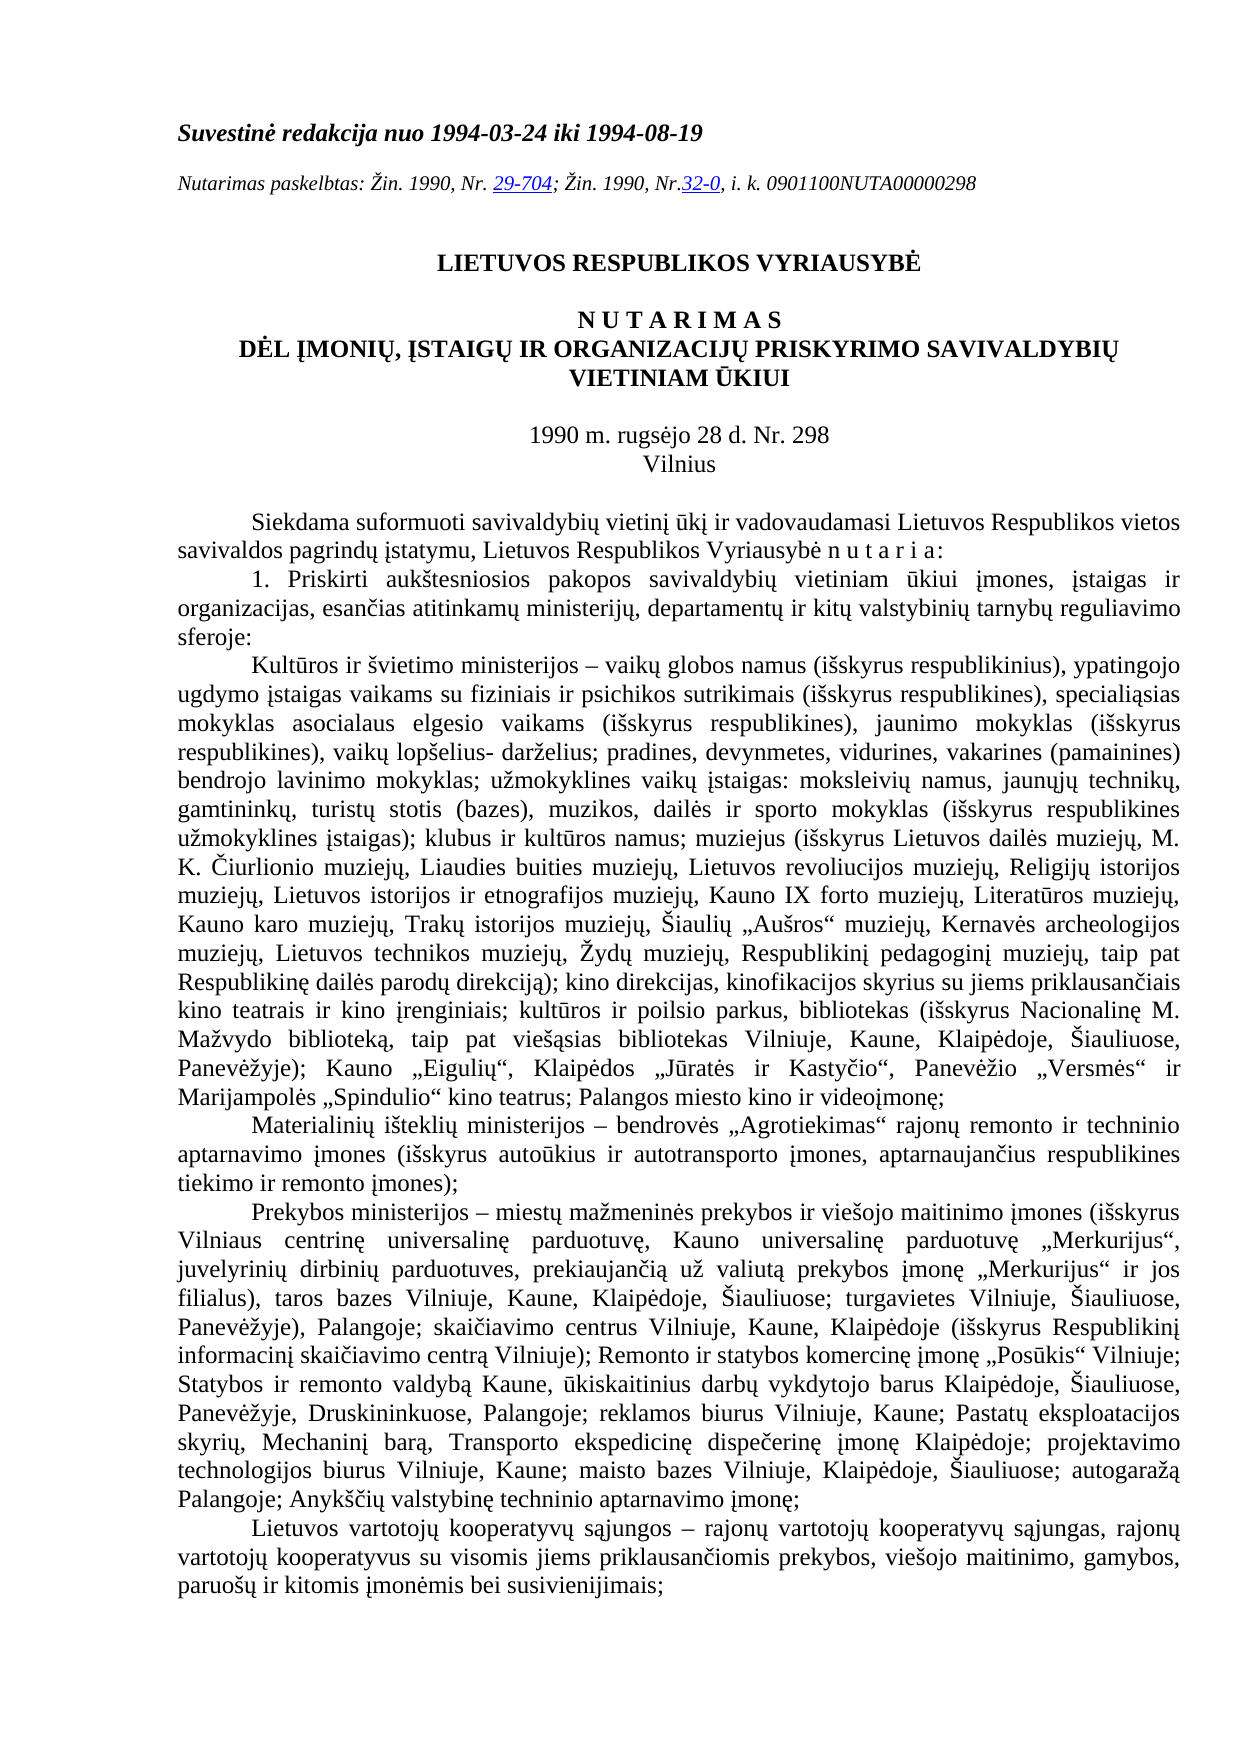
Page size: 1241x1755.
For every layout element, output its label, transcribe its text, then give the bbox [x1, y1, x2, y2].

text Nutarimas paskelbtas: Žin. 1990, Nr. 29-704; Žin. 1990, Nr.32-0, i. k. 0901100NUTA00000298 [177, 171, 1181, 195]
text 1. Priskirti aukštesniosios pakopos savivaldybių vietiniam ūkiui įmones, įstaigas ir organizacijas, esančias atitinkamų ministerijų, departamentų ir kitų valstybinių tarnybų reguliavimo sferoje: [177, 564, 1181, 650]
text Suvestinė redakcija nuo 1994-03-24 iki 1994-08-19 [177, 118, 1181, 147]
text Kultūros ir švietimo ministerijos – vaikų globos namus (išskyrus respublikinius), ypatingojo ugdymo įstaigas vaikams su fiziniais ir psichikos sutrikimais (išskyrus respublikines), specialiąsias mokyklas asocialaus elgesio vaikams (išskyrus respublikines), jaunimo mokyklas (išskyrus respublikines), vaikų lopšelius- darželius; pradines, devynmetes, vidurines, vakarines (pamainines) bendrojo lavinimo mokyklas; užmokyklines vaikų įstaigas: moksleivių namus, jaunųjų technikų, gamtininkų, turistų stotis (bazes), muzikos, dailės ir sporto mokyklas (išskyrus respublikines užmokyklines įstaigas); klubus ir kultūros namus; muziejus (išskyrus Lietuvos dailės muziejų, M. K. Čiurlionio muziejų, Liaudies buities muziejų, Lietuvos revoliucijos muziejų, Religijų istorijos muziejų, Lietuvos istorijos ir etnografijos muziejų, Kauno IX forto muziejų, Literatūros muziejų, Kauno karo muziejų, Trakų istorijos muziejų, Šiaulių „Aušros“ muziejų, Kernavės archeologijos muziejų, Lietuvos technikos muziejų, Žydų muziejų, Respublikinį pedagoginį muziejų, taip pat Respublikinę dailės parodų direkciją); kino direkcijas, kinofikacijos skyrius su jiems priklausančiais kino teatrais ir kino įrenginiais; kultūros ir poilsio parkus, bibliotekas (išskyrus Nacionalinę M. Mažvydo biblioteką, taip pat viešąsias bibliotekas Vilniuje, Kaune, Klaipėdoje, Šiauliuose, Panevėžyje); Kauno „Eigulių“, Klaipėdos „Jūratės ir Kastyčio“, Panevėžio „Versmės“ ir Marijampolės „Spindulio“ kino teatrus; Palangos miesto kino ir videoįmonę; [177, 650, 1181, 1110]
text DĖL ĮMONIŲ, ĮSTAIGŲ IR ORGANIZACIJŲ PRISKYRIMO SAVIVALDYBIŲ VIETINIAM ŪKIUI [177, 334, 1181, 392]
text Vilnius [177, 449, 1181, 478]
text LIETUVOS RESPUBLIKOS VYRIAUSYBĖ [177, 248, 1181, 277]
text N U T A R I M A S [177, 305, 1181, 334]
text Lietuvos vartotojų kooperatyvų sąjungos – rajonų vartotojų kooperatyvų sąjungas, rajonų vartotojų kooperatyvus su visomis jiems priklausančiomis prekybos, viešojo maitinimo, gamybos, paruošų ir kitomis įmonėmis bei susivienijimais; [177, 1513, 1181, 1599]
text Prekybos ministerijos – miestų mažmeninės prekybos ir viešojo maitinimo įmones (išskyrus Vilniaus centrinę universalinę parduotuvę, Kauno universalinę parduotuvę „Merkurijus“, juvelyrinių dirbinių parduotuves, prekiaujančią už valiutą prekybos įmonę „Merkurijus“ ir jos filialus), taros bazes Vilniuje, Kaune, Klaipėdoje, Šiauliuose; turgavietes Vilniuje, Šiauliuose, Panevėžyje), Palangoje; skaičiavimo centrus Vilniuje, Kaune, Klaipėdoje (išskyrus Respublikinį informacinį skaičiavimo centrą Vilniuje); Remonto ir statybos komercinę įmonę „Posūkis“ Vilniuje; Statybos ir remonto valdybą Kaune, ūkiskaitinius darbų vykdytojo barus Klaipėdoje, Šiauliuose, Panevėžyje, Druskininkuose, Palangoje; reklamos biurus Vilniuje, Kaune; Pastatų eksploatacijos skyrių, Mechaninį barą, Transporto ekspedicinę dispečerinę įmonę Klaipėdoje; projektavimo technologijos biurus Vilniuje, Kaune; maisto bazes Vilniuje, Klaipėdoje, Šiauliuose; autogaražą Palangoje; Anykščių valstybinę techninio aptarnavimo įmonę; [177, 1197, 1181, 1513]
text 1990 m. rugsėjo 28 d. Nr. 298 [177, 420, 1181, 449]
text Materialinių išteklių ministerijos – bendrovės „Agrotiekimas“ rajonų remonto ir techninio aptarnavimo įmones (išskyrus autoūkius ir autotransporto įmones, aptarnaujančius respublikines tiekimo ir remonto įmones); [177, 1110, 1181, 1197]
text Siekdama suformuoti savivaldybių vietinį ūkį ir vadovaudamasi Lietuvos Respublikos vietos savivaldos pagrindų įstatymu, Lietuvos Respublikos Vyriausybė nutaria: [177, 507, 1181, 564]
